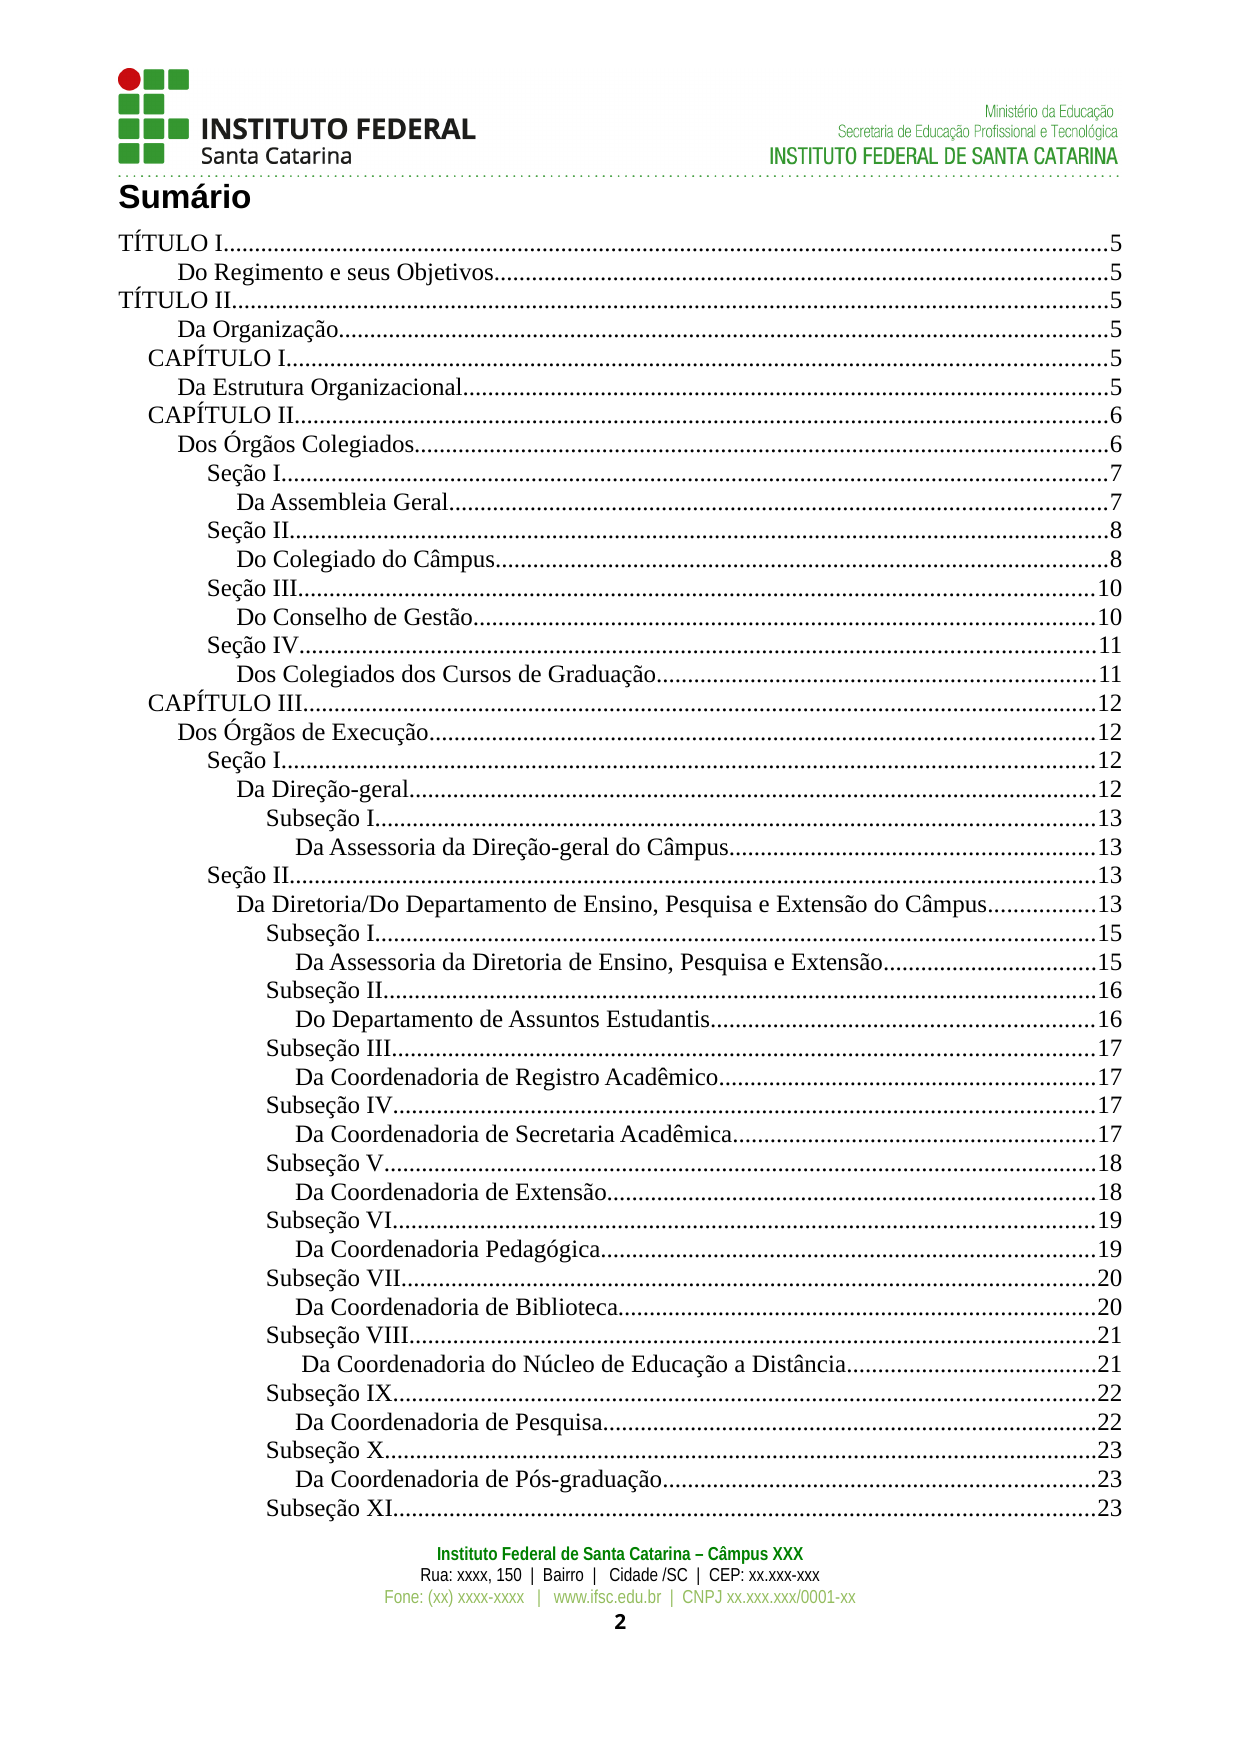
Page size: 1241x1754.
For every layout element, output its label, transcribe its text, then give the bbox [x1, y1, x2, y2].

text Dos Colegiados dos Cursos de Graduação 11 [236, 659, 1122, 688]
text Seção II 13 [207, 860, 1122, 889]
text Seção IV 11 [207, 630, 1122, 659]
text Subseção V 18 [266, 1148, 1122, 1177]
text Da Direção-geral 12 [236, 774, 1122, 803]
text Da Coordenadoria de Extensão 18 [295, 1177, 1122, 1205]
text Dos Órgãos de Execução 12 [177, 717, 1122, 745]
text Subseção I 13 [266, 803, 1122, 832]
text CAPÍTULO I 5 [148, 343, 1122, 372]
text Subseção III 17 [266, 1033, 1122, 1062]
text Da Assessoria da Direção-geral do Câmpus 13 [295, 832, 1122, 860]
text TÍTULO II 5 [118, 285, 1122, 314]
text Do Conselho de Gestão 10 [236, 602, 1122, 630]
text Da Coordenadoria de Secretaria Acadêmica 17 [295, 1119, 1122, 1148]
text CAPÍTULO II 6 [148, 400, 1122, 429]
text Do Regimento e seus Objetivos 5 [177, 257, 1122, 285]
text Do Departamento de Assuntos Estudantis 16 [295, 1004, 1122, 1033]
text TÍTULO I 5 [118, 228, 1122, 257]
text Seção III 10 [207, 573, 1122, 602]
text Da Coordenadoria de Registro Acadêmico 17 [295, 1062, 1122, 1090]
text Subseção VIII 21 [266, 1320, 1122, 1349]
text Da Assembleia Geral 7 [236, 487, 1122, 515]
text Dos Órgãos Colegiados 6 [177, 429, 1122, 458]
text Seção I 12 [207, 745, 1122, 774]
text Subseção X 23 [266, 1435, 1122, 1464]
text Seção I 7 [207, 458, 1122, 487]
text Do Colegiado do Câmpus 8 [236, 544, 1122, 573]
text Da Coordenadoria do Núcleo de Educação a Distância 21 [295, 1349, 1122, 1378]
text Subseção IV 17 [266, 1090, 1122, 1119]
picture [118, 68, 1123, 177]
text Da Coordenadoria de Biblioteca 20 [295, 1292, 1122, 1320]
text Da Estrutura Organizacional 5 [177, 372, 1122, 400]
text Subseção I 15 [266, 918, 1122, 947]
text Da Coordenadoria Pedagógica 19 [295, 1234, 1122, 1263]
text Seção II 8 [207, 515, 1122, 544]
text Da Coordenadoria de Pós-graduação 23 [295, 1464, 1122, 1493]
text Da Coordenadoria de Pesquisa 22 [295, 1407, 1122, 1435]
text Da Organização 5 [177, 314, 1122, 343]
text Da Diretoria/Do Departamento de Ensino, Pesquisa e Extensão do Câmpus 13 [236, 889, 1122, 918]
text Subseção II 16 [266, 975, 1122, 1004]
text Subseção VI 19 [266, 1205, 1122, 1234]
subtitle Sumário [118, 177, 1122, 215]
text Subseção XI 23 [266, 1493, 1122, 1522]
text Subseção IX 22 [266, 1378, 1122, 1407]
text CAPÍTULO III 12 [148, 688, 1122, 717]
text Da Assessoria da Diretoria de Ensino, Pesquisa e Extensão 15 [295, 947, 1122, 975]
text Subseção VII 20 [266, 1263, 1122, 1292]
